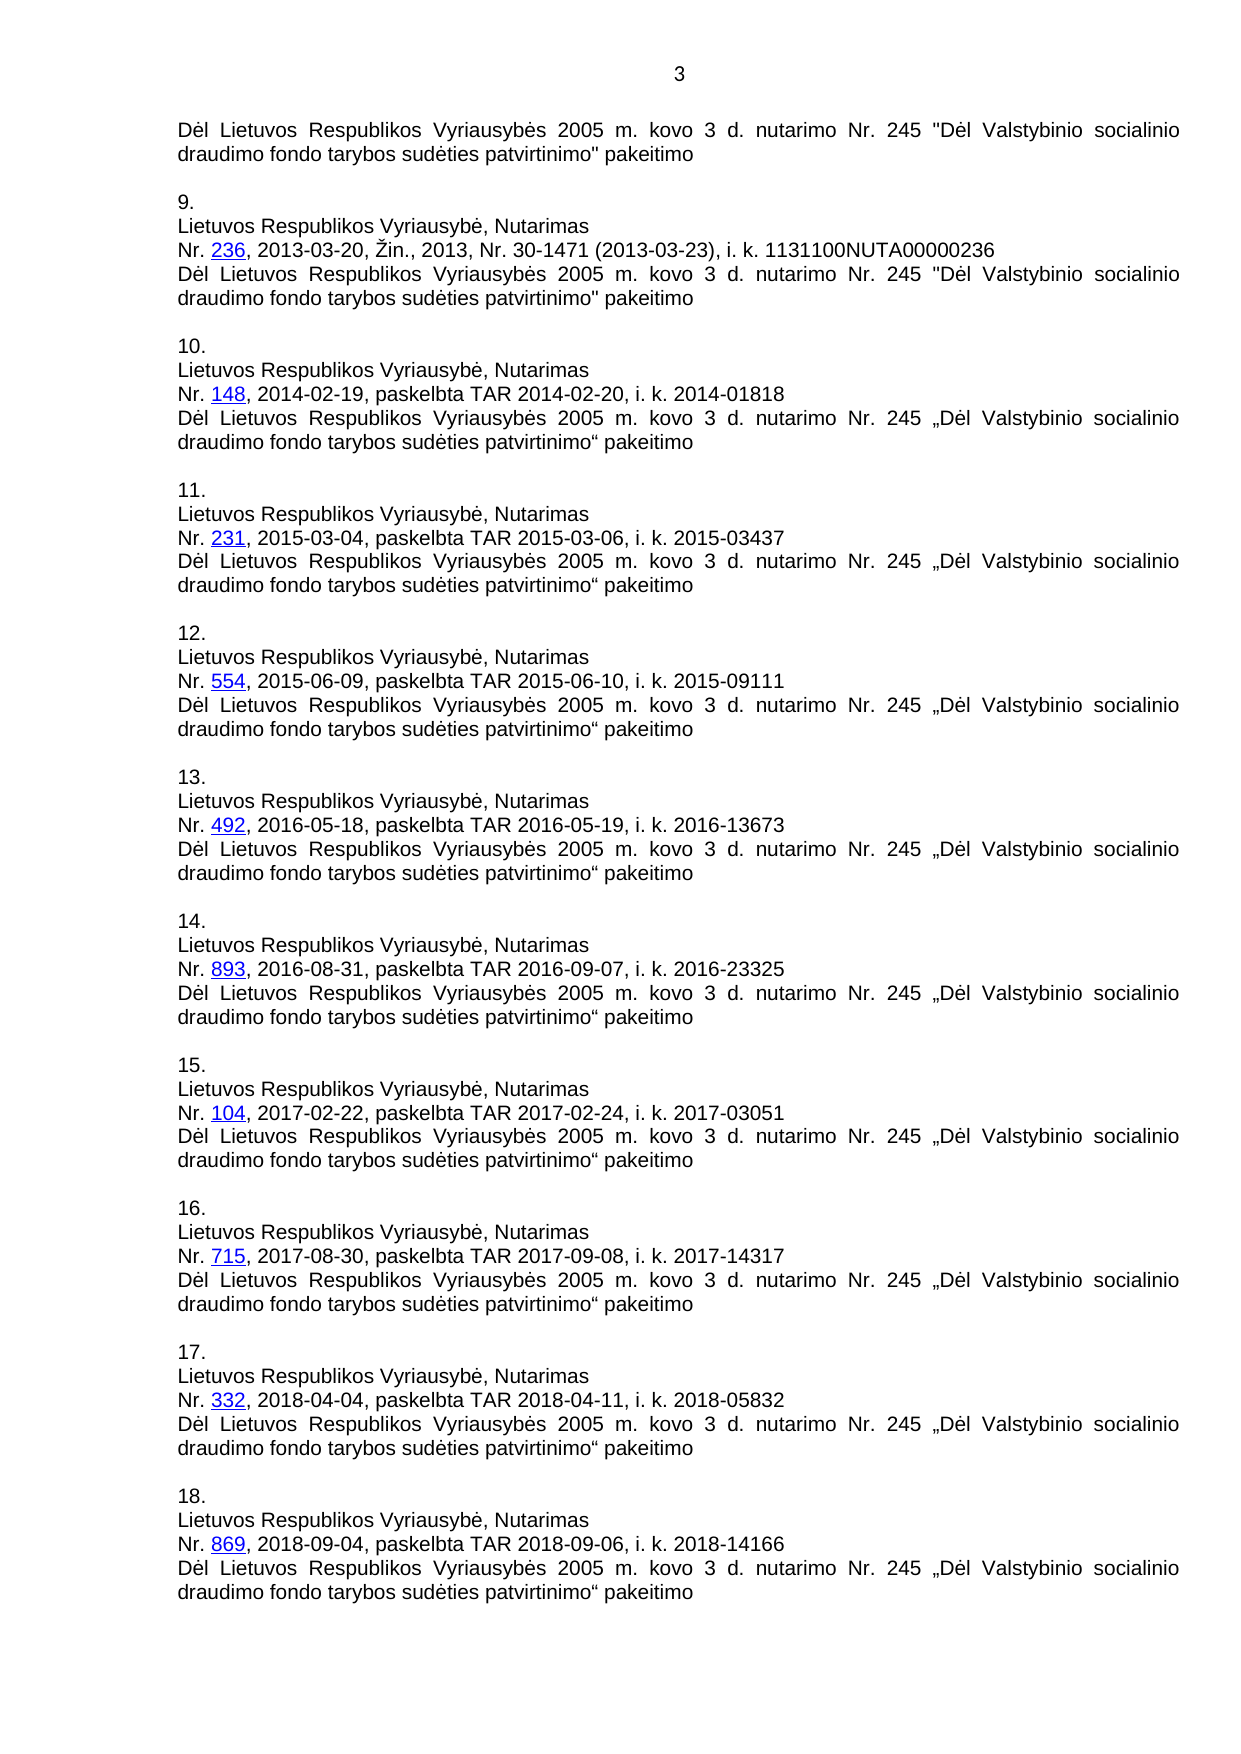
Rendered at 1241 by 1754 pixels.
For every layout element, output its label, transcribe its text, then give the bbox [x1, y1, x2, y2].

text 14. [177, 909, 1181, 933]
text 18. [177, 1484, 1181, 1508]
text 13. [177, 765, 1181, 789]
text 17. [177, 1340, 1181, 1364]
text Dėl Lietuvos Respublikos Vyriausybės 2005 m. kovo 3 d. nutarimo Nr. 245 „Dėl Valstybinio socialinio draudimo fondo tarybos sudėties patvirtinimo“ pakeitimo [177, 693, 1181, 741]
text Nr. 332, 2018-04-04, paskelbta TAR 2018-04-11, i. k. 2018-05832 [177, 1388, 1181, 1412]
text Dėl Lietuvos Respublikos Vyriausybės 2005 m. kovo 3 d. nutarimo Nr. 245 „Dėl Valstybinio socialinio draudimo fondo tarybos sudėties patvirtinimo“ pakeitimo [177, 981, 1181, 1028]
text Dėl Lietuvos Respublikos Vyriausybės 2005 m. kovo 3 d. nutarimo Nr. 245 „Dėl Valstybinio socialinio draudimo fondo tarybos sudėties patvirtinimo“ pakeitimo [177, 1268, 1181, 1316]
text Dėl Lietuvos Respublikos Vyriausybės 2005 m. kovo 3 d. nutarimo Nr. 245 „Dėl Valstybinio socialinio draudimo fondo tarybos sudėties patvirtinimo“ pakeitimo [177, 549, 1181, 597]
text 16. [177, 1196, 1181, 1220]
text Lietuvos Respublikos Vyriausybė, Nutarimas [177, 1508, 1181, 1532]
text Lietuvos Respublikos Vyriausybė, Nutarimas [177, 358, 1181, 382]
text Dėl Lietuvos Respublikos Vyriausybės 2005 m. kovo 3 d. nutarimo Nr. 245 „Dėl Valstybinio socialinio draudimo fondo tarybos sudėties patvirtinimo“ pakeitimo [177, 1412, 1181, 1460]
text 12. [177, 621, 1181, 645]
text Dėl Lietuvos Respublikos Vyriausybės 2005 m. kovo 3 d. nutarimo Nr. 245 „Dėl Valstybinio socialinio draudimo fondo tarybos sudėties patvirtinimo“ pakeitimo [177, 406, 1181, 453]
text Lietuvos Respublikos Vyriausybė, Nutarimas [177, 1364, 1181, 1388]
text Nr. 869, 2018-09-04, paskelbta TAR 2018-09-06, i. k. 2018-14166 [177, 1532, 1181, 1556]
text Lietuvos Respublikos Vyriausybė, Nutarimas [177, 645, 1181, 669]
text Nr. 715, 2017-08-30, paskelbta TAR 2017-09-08, i. k. 2017-14317 [177, 1244, 1181, 1268]
text Dėl Lietuvos Respublikos Vyriausybės 2005 m. kovo 3 d. nutarimo Nr. 245 „Dėl Valstybinio socialinio draudimo fondo tarybos sudėties patvirtinimo“ pakeitimo [177, 1556, 1181, 1603]
text Dėl Lietuvos Respublikos Vyriausybės 2005 m. kovo 3 d. nutarimo Nr. 245 "Dėl Valstybinio socialinio draudimo fondo tarybos sudėties patvirtinimo" pakeitimo [177, 262, 1181, 310]
text 10. [177, 334, 1181, 358]
text 15. [177, 1052, 1181, 1076]
text Lietuvos Respublikos Vyriausybė, Nutarimas [177, 501, 1181, 525]
text Dėl Lietuvos Respublikos Vyriausybės 2005 m. kovo 3 d. nutarimo Nr. 245 „Dėl Valstybinio socialinio draudimo fondo tarybos sudėties patvirtinimo“ pakeitimo [177, 1124, 1181, 1172]
text Lietuvos Respublikos Vyriausybė, Nutarimas [177, 1220, 1181, 1244]
text 9. [177, 190, 1181, 214]
text Nr. 231, 2015-03-04, paskelbta TAR 2015-03-06, i. k. 2015-03437 [177, 525, 1181, 549]
text Lietuvos Respublikos Vyriausybė, Nutarimas [177, 789, 1181, 813]
text Dėl Lietuvos Respublikos Vyriausybės 2005 m. kovo 3 d. nutarimo Nr. 245 „Dėl Valstybinio socialinio draudimo fondo tarybos sudėties patvirtinimo“ pakeitimo [177, 837, 1181, 885]
text Dėl Lietuvos Respublikos Vyriausybės 2005 m. kovo 3 d. nutarimo Nr. 245 "Dėl Valstybinio socialinio draudimo fondo tarybos sudėties patvirtinimo" pakeitimo [177, 118, 1181, 166]
text Nr. 893, 2016-08-31, paskelbta TAR 2016-09-07, i. k. 2016-23325 [177, 957, 1181, 981]
text Nr. 554, 2015-06-09, paskelbta TAR 2015-06-10, i. k. 2015-09111 [177, 669, 1181, 693]
text 11. [177, 477, 1181, 501]
text Lietuvos Respublikos Vyriausybė, Nutarimas [177, 214, 1181, 238]
text Lietuvos Respublikos Vyriausybė, Nutarimas [177, 1076, 1181, 1100]
text Nr. 148, 2014-02-19, paskelbta TAR 2014-02-20, i. k. 2014-01818 [177, 382, 1181, 406]
text Lietuvos Respublikos Vyriausybė, Nutarimas [177, 933, 1181, 957]
text Nr. 492, 2016-05-18, paskelbta TAR 2016-05-19, i. k. 2016-13673 [177, 813, 1181, 837]
text Nr. 104, 2017-02-22, paskelbta TAR 2017-02-24, i. k. 2017-03051 [177, 1100, 1181, 1124]
text Nr. 236, 2013-03-20, Žin., 2013, Nr. 30-1471 (2013-03-23), i. k. 1131100NUTA00000236 [177, 238, 1181, 262]
